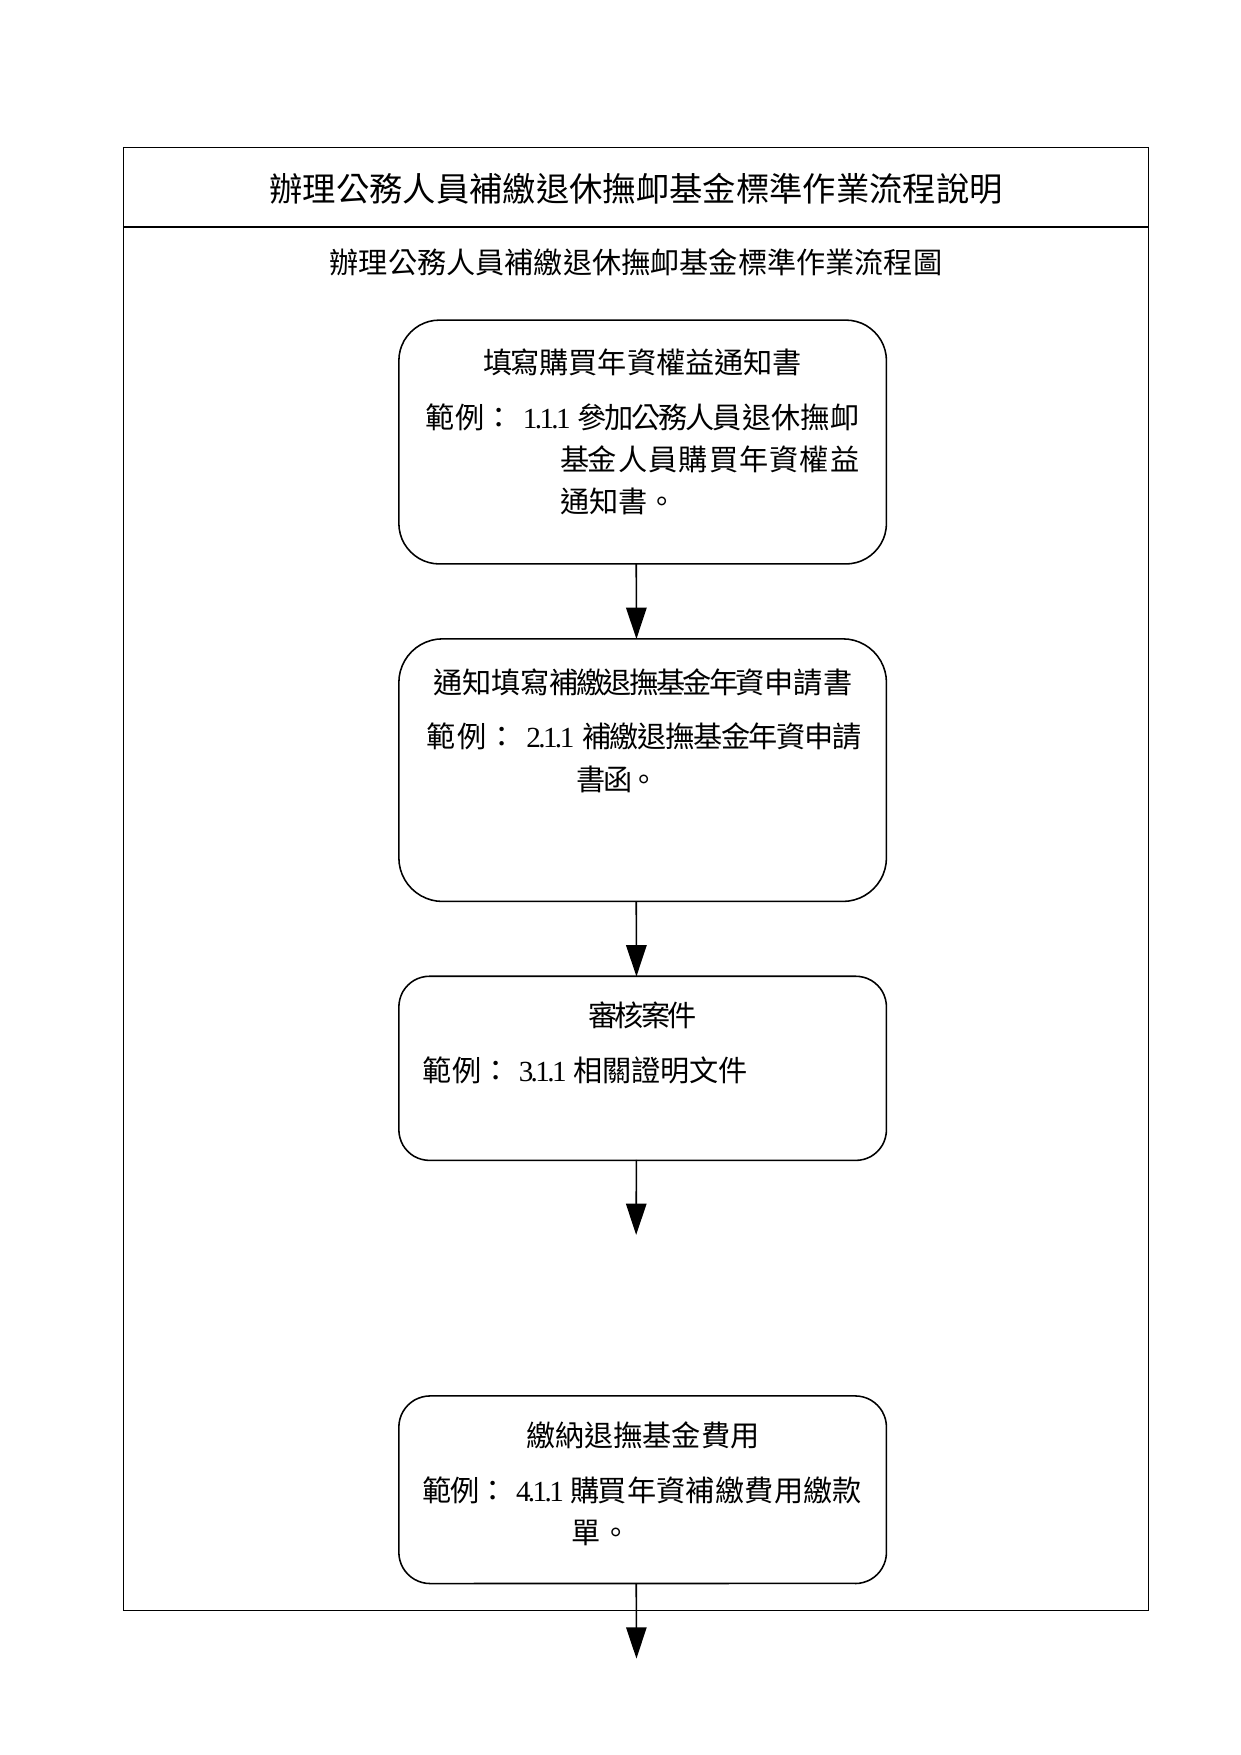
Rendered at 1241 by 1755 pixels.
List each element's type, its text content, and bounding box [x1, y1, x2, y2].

table_cell 辦理公務人員補繳退休撫卹基金標準作業流程圖 [124, 228, 1148, 1609]
table_header 辦理公務人員補繳退休撫卹基金標準作業流程說明 [124, 148, 1148, 226]
